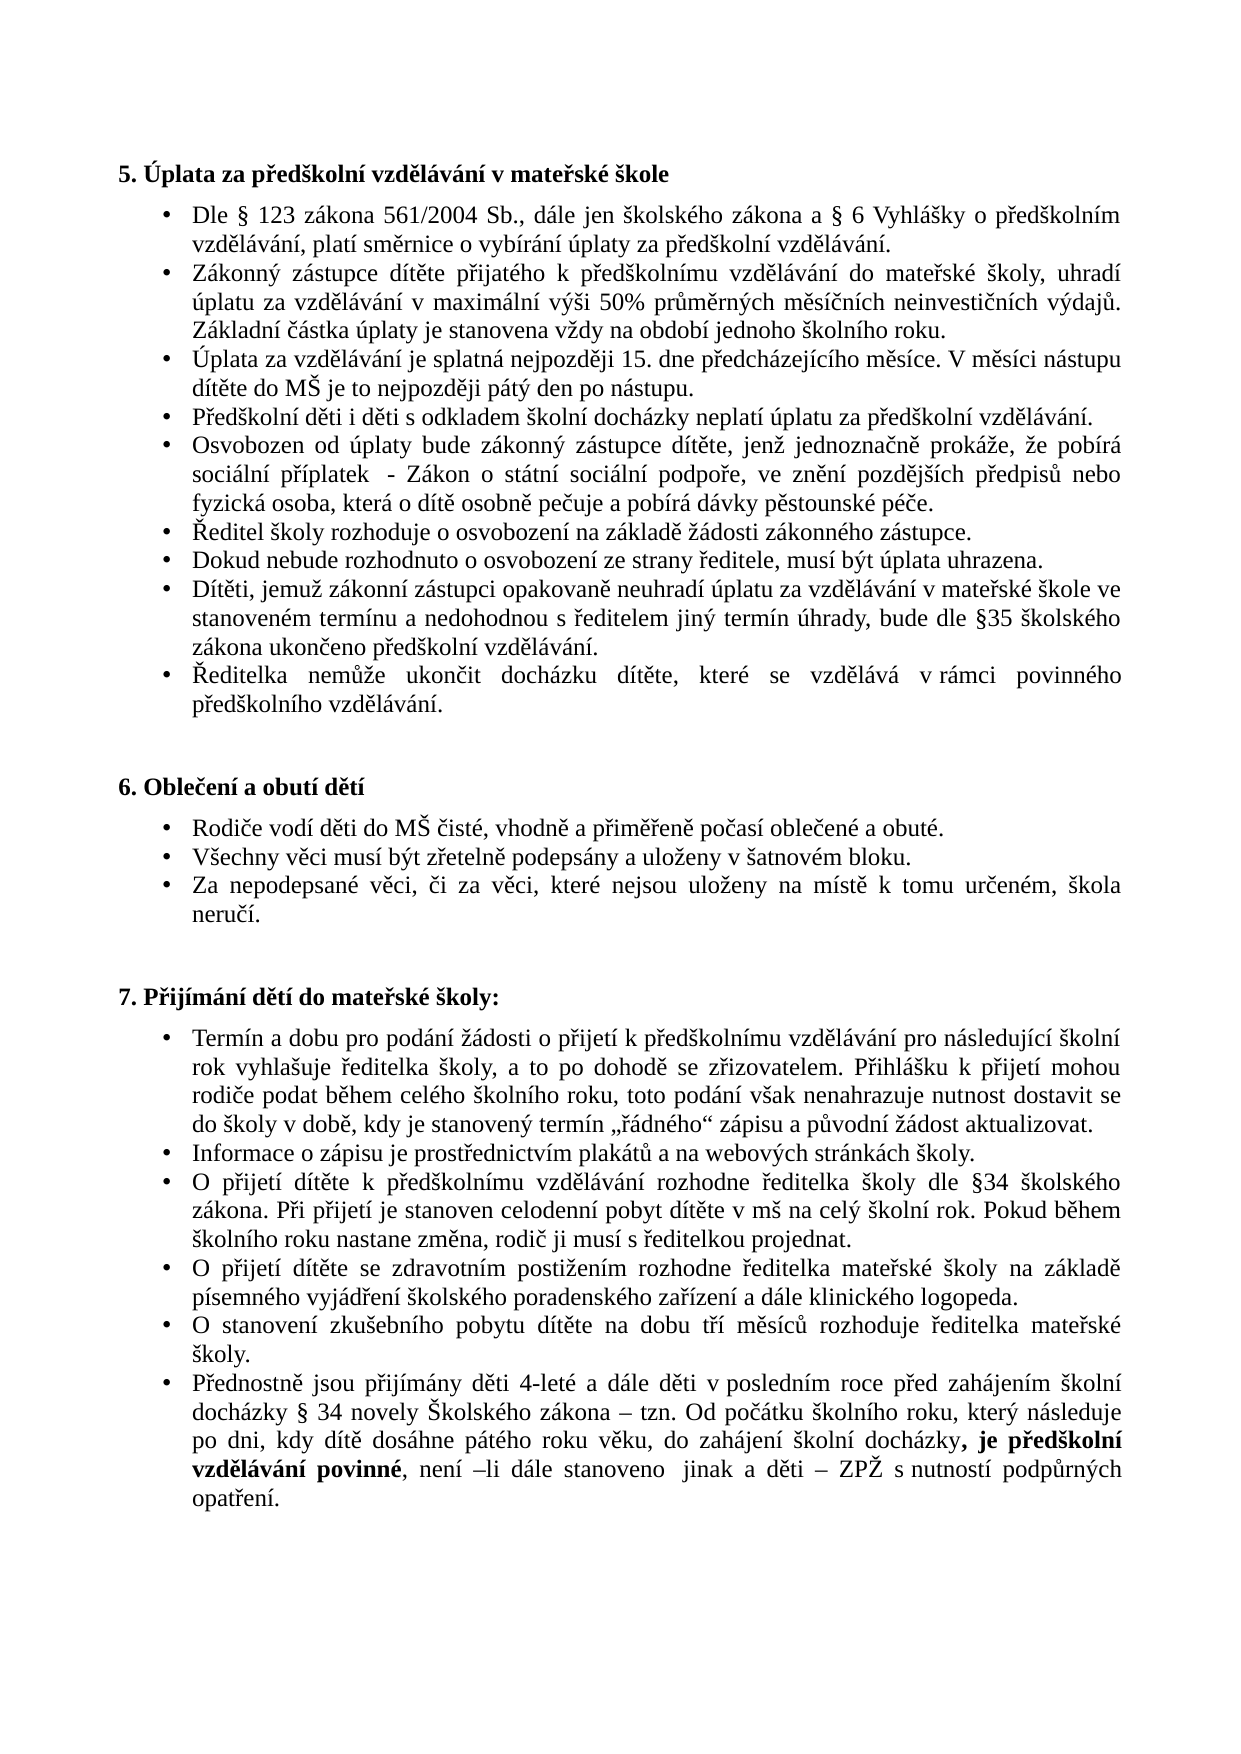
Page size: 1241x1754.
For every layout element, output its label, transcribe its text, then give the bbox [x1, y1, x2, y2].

list Termín a dobu pro podání žádosti o přijetí k předškolnímu vzdělávání pro následující školní rok vyhlašuje ředitelka školy, a to po dohodě se zřizovatelem. Přihlášku k přijetí mohou rodiče podat během celého školního roku, toto podání však nenahrazuje nutnost dostavit se do školy v době, kdy je stanovený termín „řádného“ zápisu a původní žádost aktualizovat. [162, 1023, 1122, 1138]
list Všechny věci musí být zřetelně podepsány a uloženy v šatnovém bloku. [162, 842, 1122, 871]
list Předškolní děti i děti s odkladem školní docházky neplatí úplatu za předškolní vzdělávání. [162, 402, 1122, 431]
list Rodiče vodí děti do MŠ čisté, vhodně a přiměřeně počasí oblečené a obuté. [162, 813, 1122, 842]
list Za nepodepsané věci, či za věci, které nejsou uloženy na místě k tomu určeném, škola neručí. [162, 871, 1122, 928]
list O přijetí dítěte k předškolnímu vzdělávání rozhodne ředitelka školy dle §34 školského zákona. Při přijetí je stanoven celodenní pobyt dítěte v mš na celý školní rok. Pokud během školního roku nastane změna, rodič ji musí s ředitelkou projednat. [162, 1167, 1122, 1253]
list Přednostně jsou přijímány děti 4-leté a dále děti v posledním roce před zahájením školní docházky § 34 novely Školského zákona – tzn. Od počátku školního roku, který následuje po dni, kdy dítě dosáhne pátého roku věku, do zahájení školní docházky, je předškolní vzdělávání povinné, není –li dále stanoveno jinak a děti – ZPŽ s nutností podpůrných opatření. [162, 1368, 1122, 1512]
list Osvobozen od úplaty bude zákonný zástupce dítěte, jenž jednoznačně prokáže, že pobírá sociální příplatek - Zákon o státní sociální podpoře, ve znění pozdějších předpisů nebo fyzická osoba, která o dítě osobně pečuje a pobírá dávky pěstounské péče. [162, 431, 1122, 517]
text 6. Oblečení a obutí dětí [118, 772, 1122, 801]
text 5. Úplata za předškolní vzdělávání v mateřské škole [118, 159, 1122, 188]
list Dokud nebude rozhodnuto o osvobození ze strany ředitele, musí být úplata uhrazena. [162, 546, 1122, 574]
list Dle § 123 zákona 561/2004 Sb., dále jen školského zákona a § 6 Vyhlášky o předškolním vzdělávání, platí směrnice o vybírání úplaty za předškolní vzdělávání. [162, 201, 1122, 258]
list O přijetí dítěte se zdravotním postižením rozhodne ředitelka mateřské školy na základě písemného vyjádření školského poradenského zařízení a dále klinického logopeda. [162, 1253, 1122, 1311]
list Informace o zápisu je prostřednictvím plakátů a na webových stránkách školy. [162, 1138, 1122, 1167]
list Ředitelka nemůže ukončit docházku dítěte, které se vzdělává v rámci povinného předškolního vzdělávání. [162, 661, 1122, 718]
list Zákonný zástupce dítěte přijatého k předškolnímu vzdělávání do mateřské školy, uhradí úplatu za vzdělávání v maximální výši 50% průměrných měsíčních neinvestičních výdajů. Základní částka úplaty je stanovena vždy na období jednoho školního roku. [162, 258, 1122, 344]
list Ředitel školy rozhoduje o osvobození na základě žádosti zákonného zástupce. [162, 517, 1122, 546]
list O stanovení zkušebního pobytu dítěte na dobu tří měsíců rozhoduje ředitelka mateřské školy. [162, 1311, 1122, 1368]
text 7. Přijímání dětí do mateřské školy: [118, 982, 1122, 1011]
list Dítěti, jemuž zákonní zástupci opakovaně neuhradí úplatu za vzdělávání v mateřské škole ve stanoveném termínu a nedohodnou s ředitelem jiný termín úhrady, bude dle §35 školského zákona ukončeno předškolní vzdělávání. [162, 574, 1122, 661]
list Úplata za vzdělávání je splatná nejpozději 15. dne předcházejícího měsíce. V měsíci nástupu dítěte do MŠ je to nejpozději pátý den po nástupu. [162, 344, 1122, 402]
